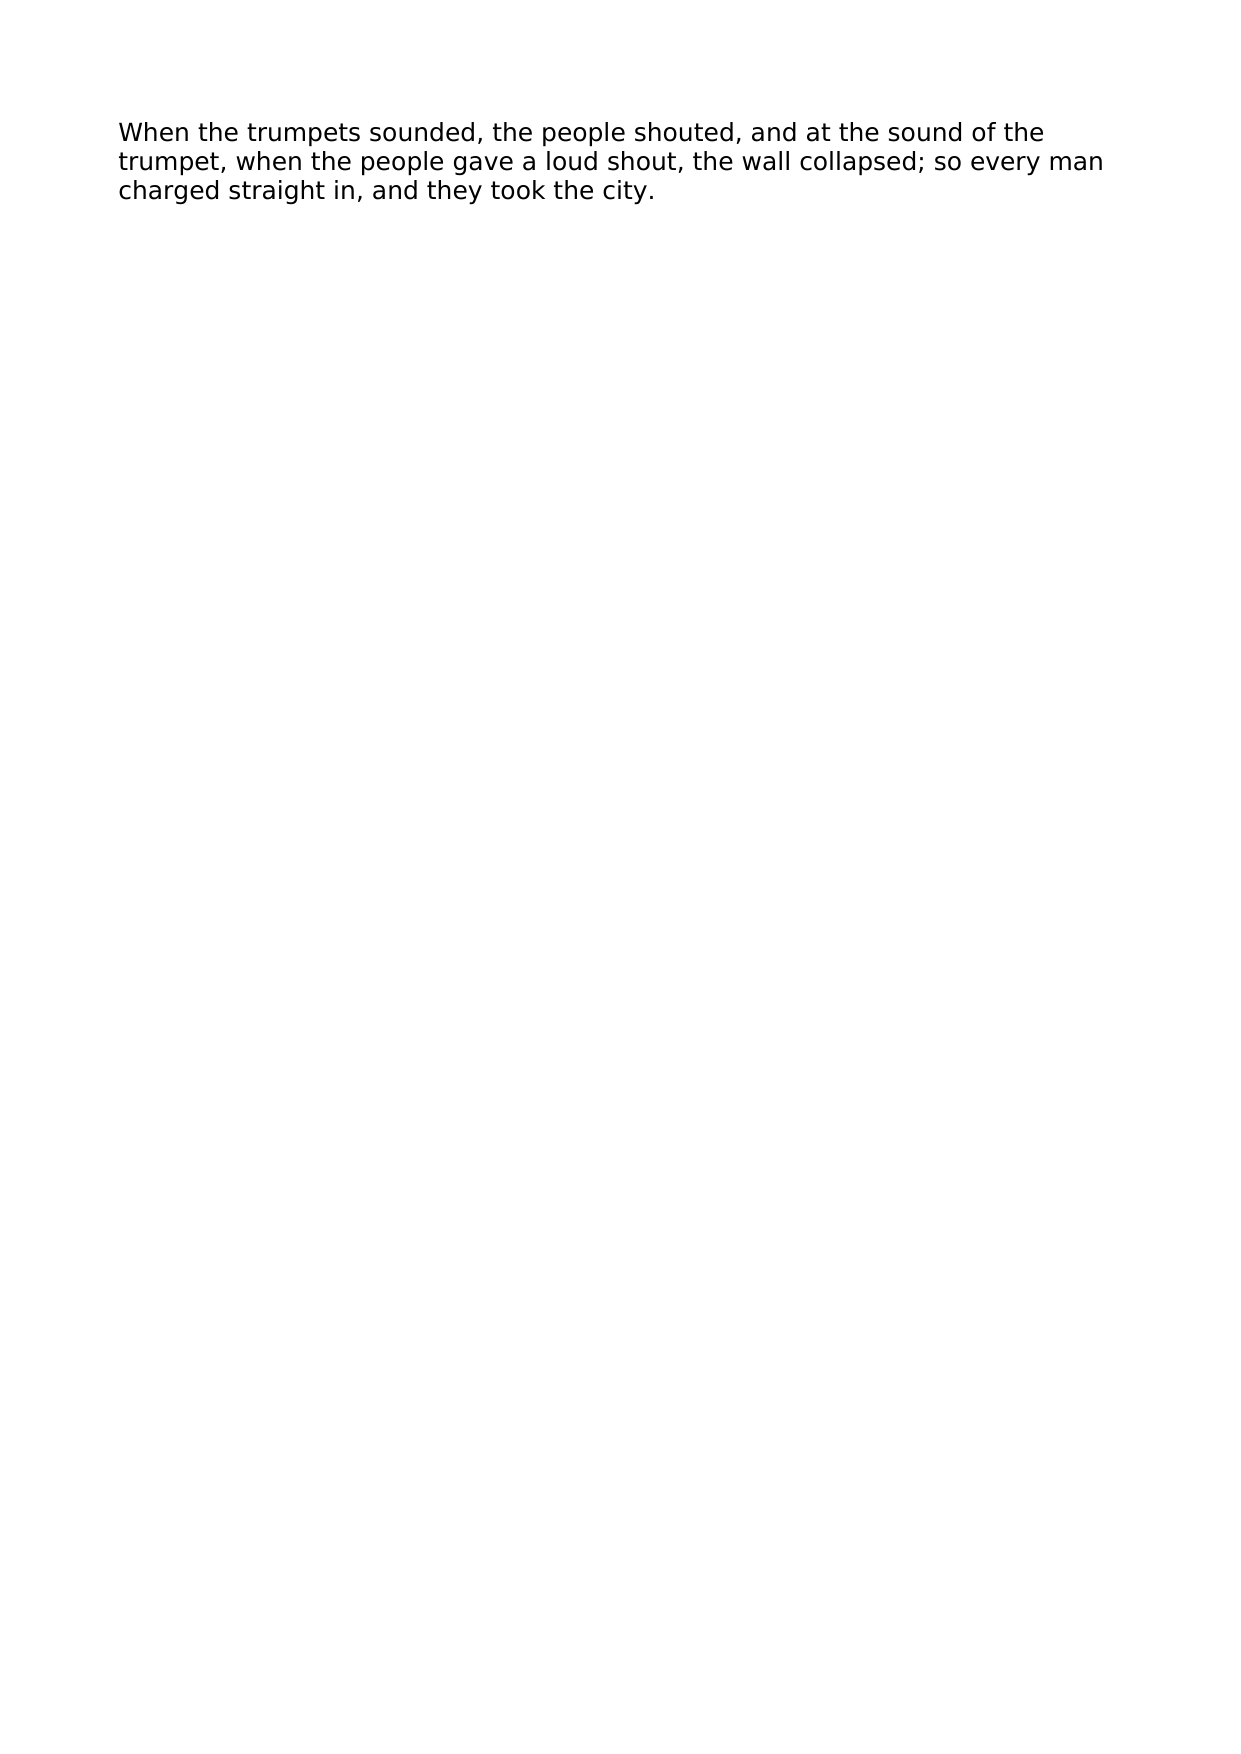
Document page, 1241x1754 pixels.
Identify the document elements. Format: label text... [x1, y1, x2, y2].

text When the trumpets sounded, the people shouted, and at the sound of the trumpet, when the people gave a loud shout, the wall collapsed; so every man charged straight in, and they took the city. [118, 118, 1122, 206]
